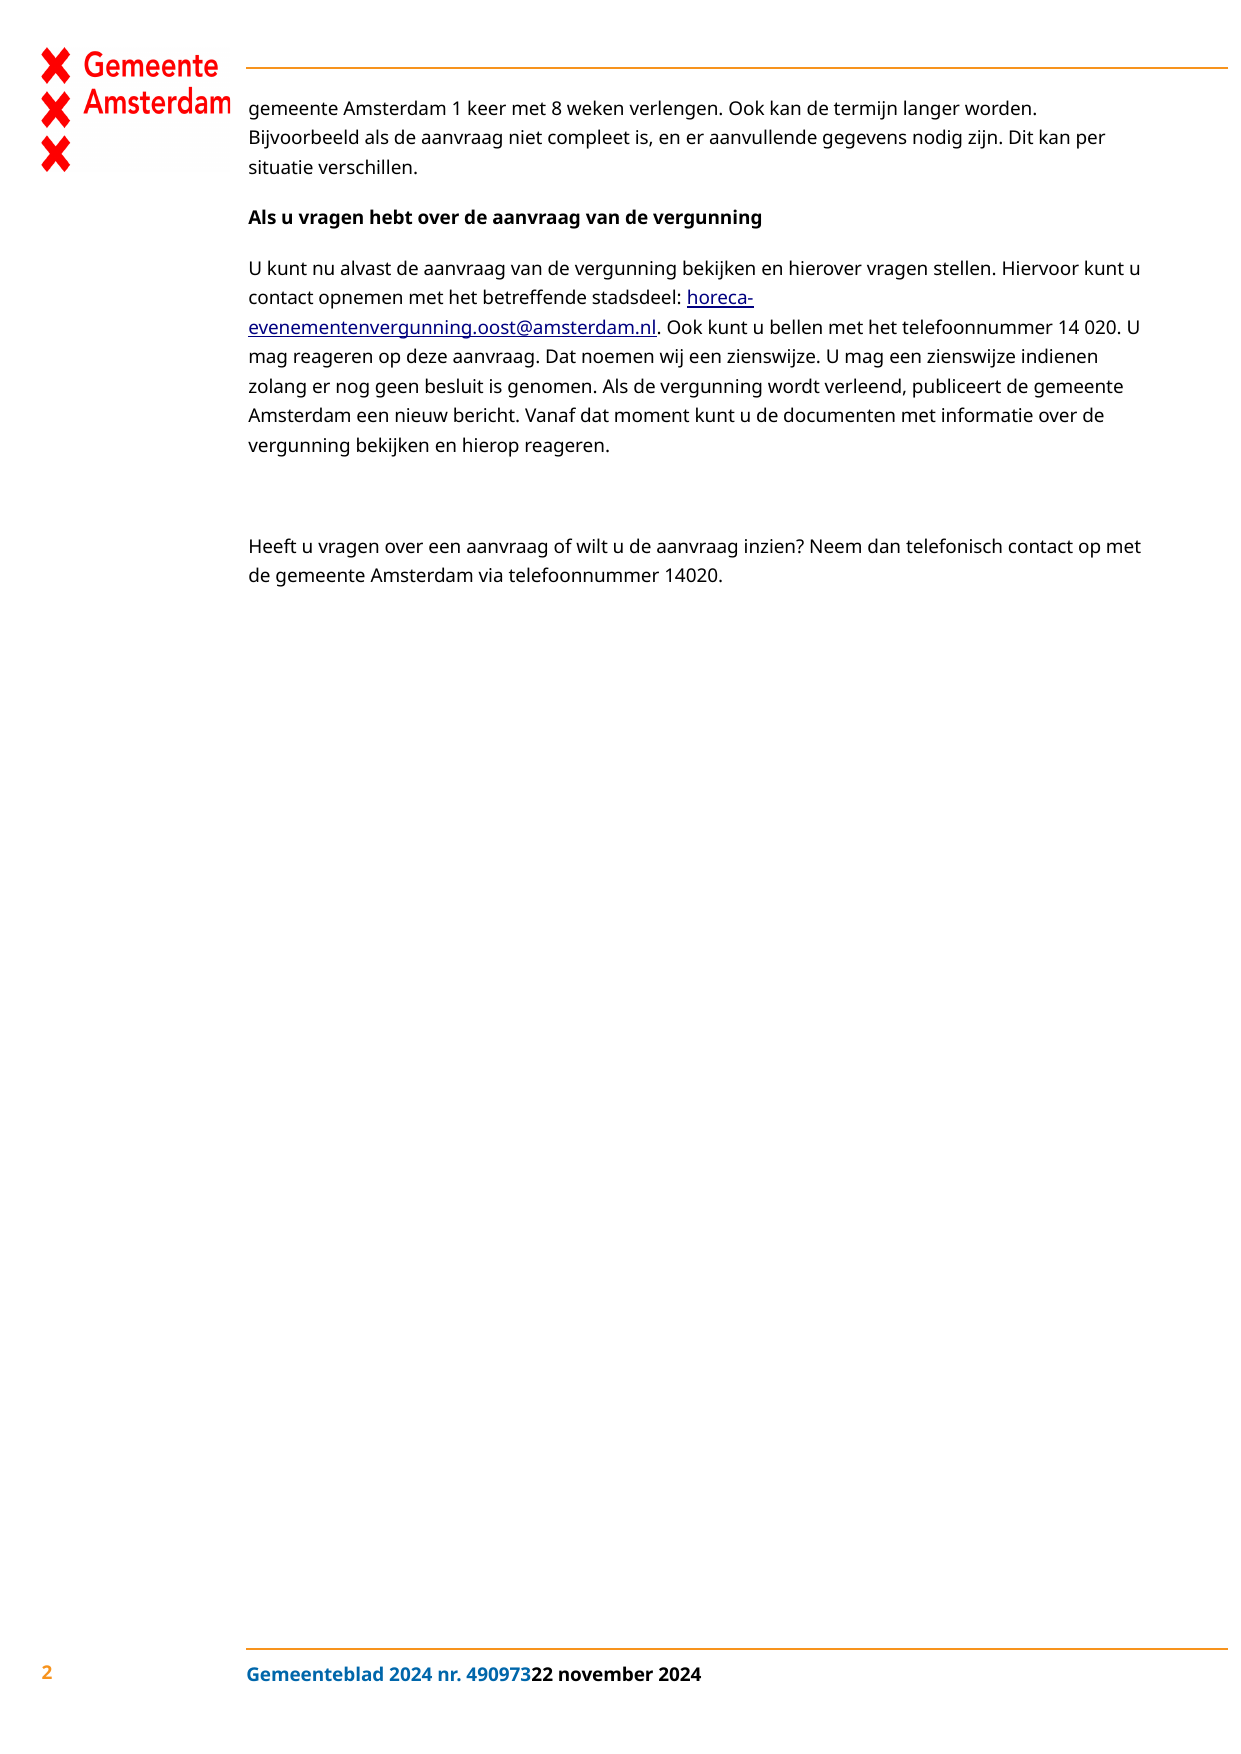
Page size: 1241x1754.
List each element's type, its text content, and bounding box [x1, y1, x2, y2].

text Heeft u vragen over een aanvraag of wilt u de aanvraag inzien? Neem dan telefonisch contact op met de gemeente Amsterdam via telefoonnummer 14020. [248, 533, 1152, 588]
picture [41, 47, 231, 172]
text U kunt nu alvast de aanvraag van de vergunning bekijken en hierover vragen stellen. Hiervoor kunt u contact opnemen met het betreffende stadsdeel: horeca-evenementenvergunning.oost@amsterdam.nl. Ook kunt u bellen met het telefoonnummer 14 020. U mag reageren op deze aanvraag. Dat noemen wij een zienswijze. U mag een zienswijze indienen zolang er nog geen besluit is genomen. Als de vergunning wordt verleend, publiceert de gemeente Amsterdam een nieuw bericht. Vanaf dat moment kunt u de documenten met informatie over de vergunning bekijken en hierop reageren. [248, 255, 1152, 458]
text gemeente Amsterdam 1 keer met 8 weken verlengen. Ook kan de termijn langer worden. Bijvoorbeeld als de aanvraag niet compleet is, en er aanvullende gegevens nodig zijn. Dit kan per situatie verschillen. [248, 95, 1152, 180]
text Als u vragen hebt over de aanvraag van de vergunning [248, 204, 1152, 230]
